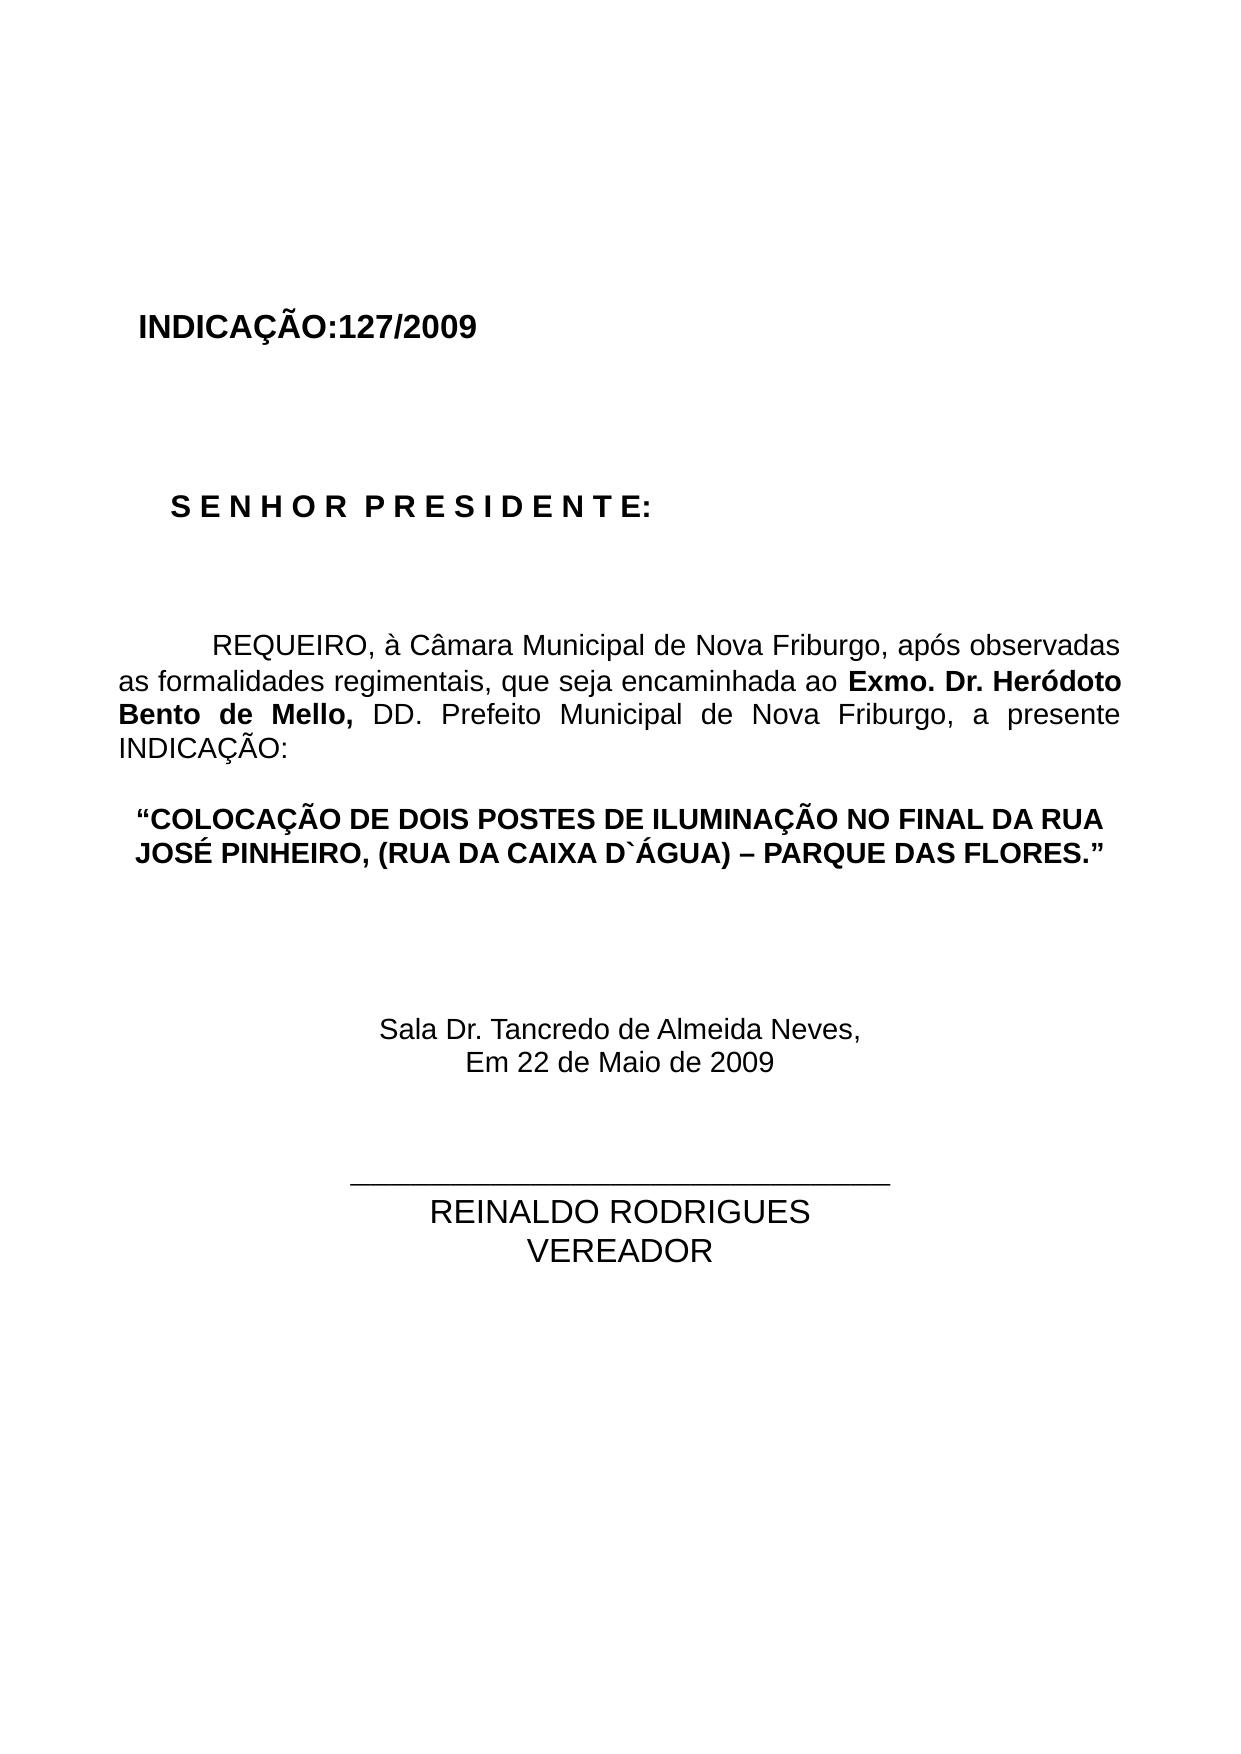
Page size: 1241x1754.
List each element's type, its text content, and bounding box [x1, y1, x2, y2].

text “COLOCAÇÃO DE DOIS POSTES DE ILUMINAÇÃO NO FINAL DA RUA JOSÉ PINHEIRO, (RUA DA CAIXA D`ÁGUA) – PARQUE DAS FLORES.” [118, 802, 1122, 869]
text Em 22 de Maio de 2009 [118, 1046, 1122, 1079]
text VEREADOR [118, 1231, 1122, 1269]
text Sala Dr. Tancredo de Almeida Neves, [118, 1012, 1122, 1046]
text INDICAÇÃO:127/2009 [118, 307, 1122, 349]
text S E N H O R P R E S I D E N T E: [118, 488, 1122, 523]
text REQUEIRO, à Câmara Municipal de Nova Friburgo, após observadas as formalidades regimentais, que seja encaminhada ao Exmo. Dr. Heródoto Bento de Mello, DD. Prefeito Municipal de Nova Friburgo, a presente INDICAÇÃO: [118, 627, 1122, 764]
text ___________________________ [118, 1155, 1122, 1192]
text REINALDO RODRIGUES [118, 1192, 1122, 1231]
